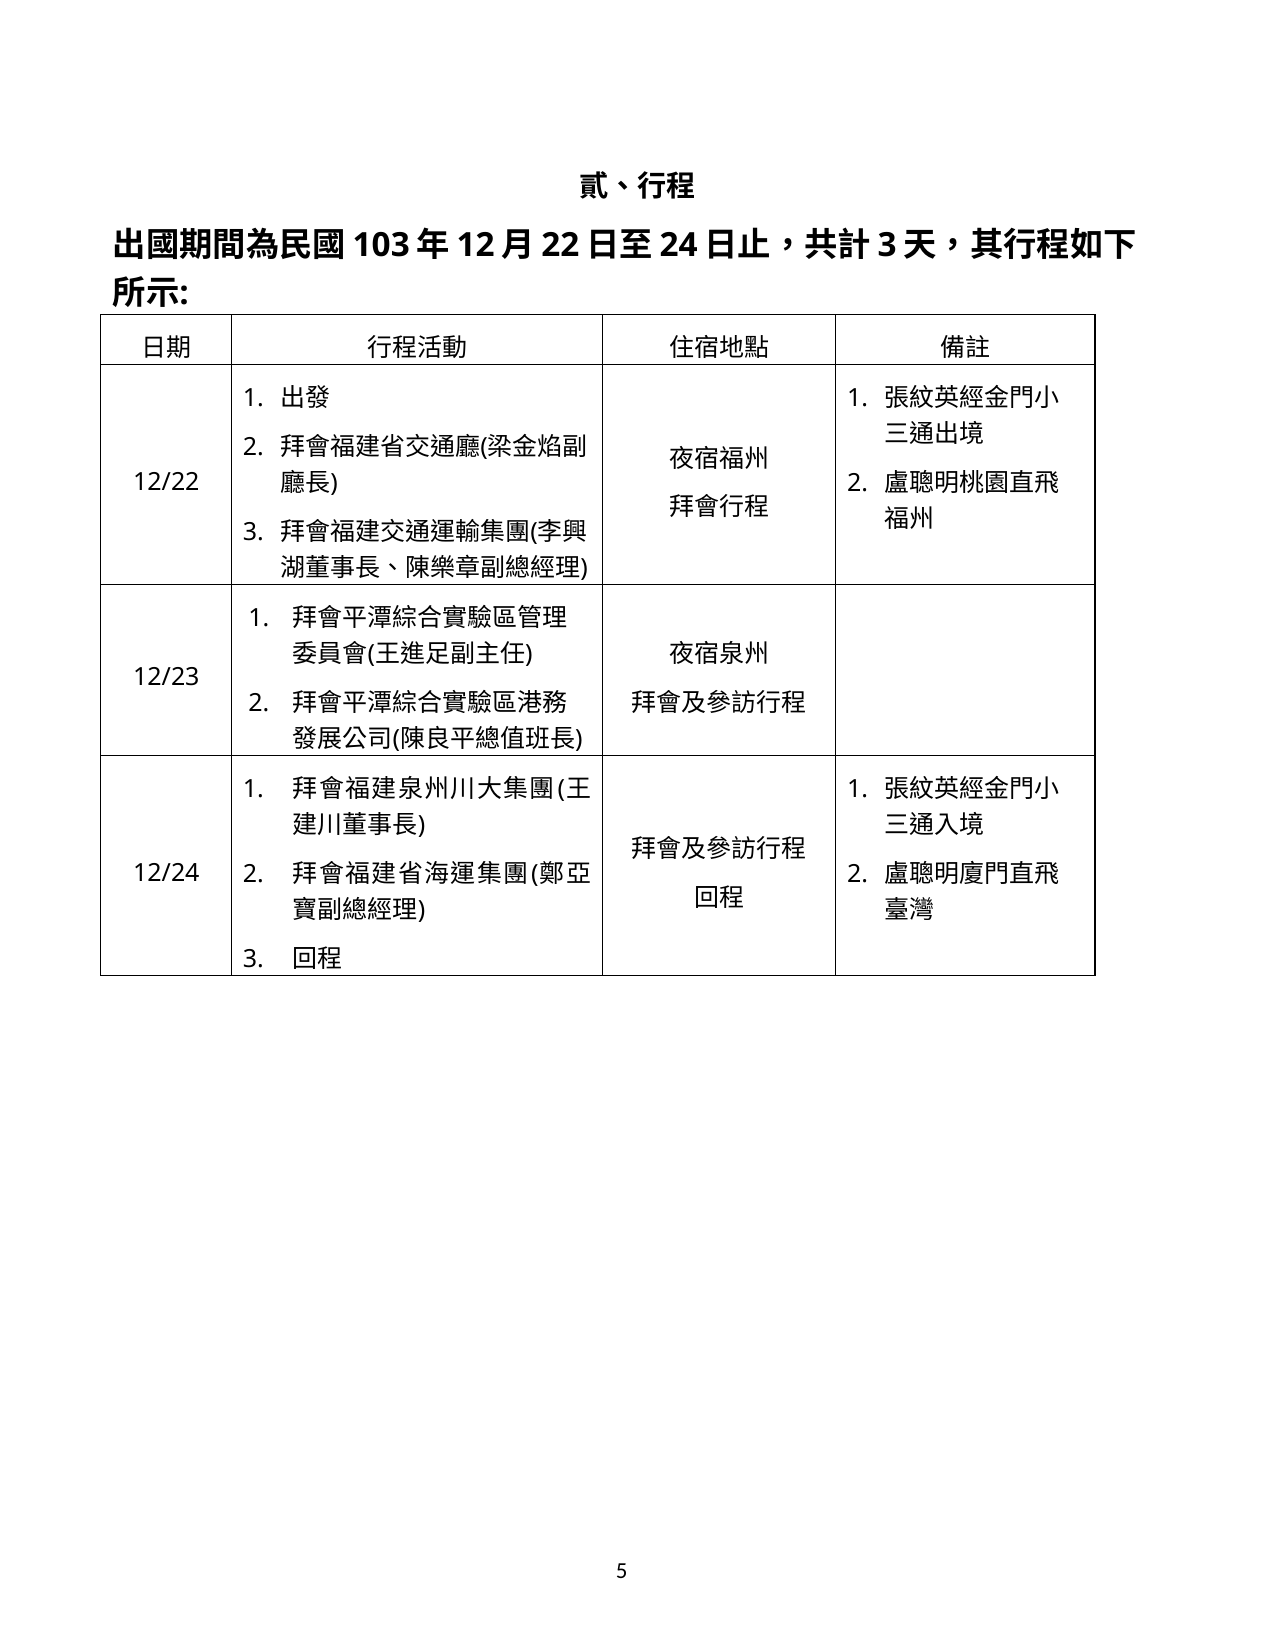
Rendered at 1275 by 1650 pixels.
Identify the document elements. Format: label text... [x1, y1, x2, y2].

table_header 行程活動 [232, 315, 602, 364]
table_cell 張紋英經金門小三通入境 盧聰明廈門直飛臺灣 [836, 756, 1094, 974]
table_cell 12/24 [101, 756, 231, 974]
table_cell 張紋英經金門小三通出境 盧聰明桃園直飛福州 [836, 365, 1094, 584]
table_header 日期 [101, 315, 231, 364]
text 貳、行程 [112, 162, 1162, 205]
table_cell 夜宿福州 拜會行程 [603, 365, 835, 584]
table_header 住宿地點 [603, 315, 835, 364]
table_cell 拜會及參訪行程 回程 [603, 756, 835, 974]
text 出國期間為民國103年12月22日至24日止，共計3天，其行程如下所示: [112, 217, 1162, 314]
table_cell 夜宿泉州 拜會及參訪行程 [603, 585, 835, 755]
table_cell 拜會福建泉州川大集團(王建川董事長) 拜會福建省海運集團(鄭亞寶副總經理) 回程 [232, 756, 602, 974]
table_cell [836, 585, 1094, 755]
table_cell 拜會平潭綜合實驗區管理委員會(王進足副主任) 拜會平潭綜合實驗區港務發展公司(陳良平總值班長) [232, 585, 602, 755]
table_cell 12/22 [101, 365, 231, 584]
table_cell 出發 拜會福建省交通廳(梁金焰副廳長) 拜會福建交通運輸集團(李興湖董事長、陳樂章副總經理) [232, 365, 602, 584]
table_cell 12/23 [101, 585, 231, 755]
table_header 備註 [836, 315, 1094, 364]
